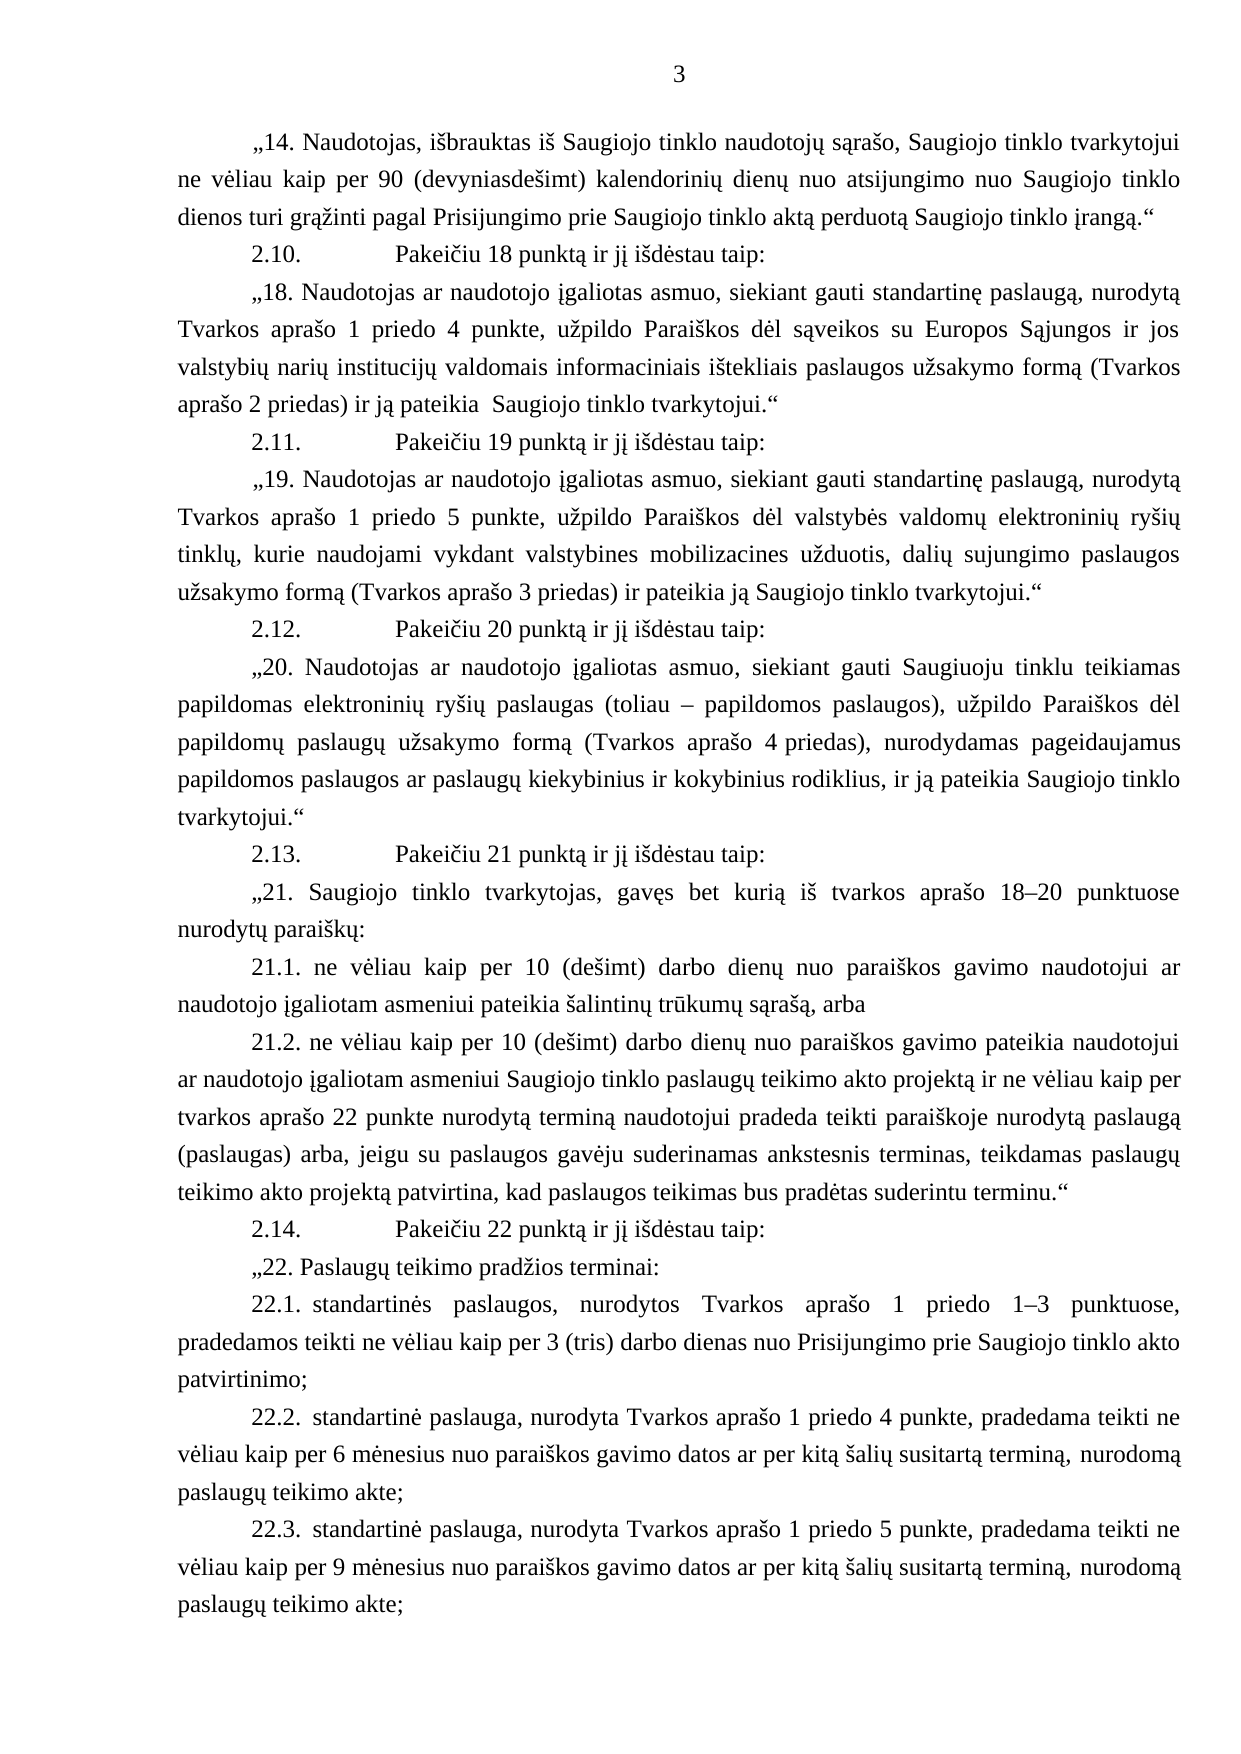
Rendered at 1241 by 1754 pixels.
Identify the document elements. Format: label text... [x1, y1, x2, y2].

text 22.1. standartinės paslaugos, nurodytos Tvarkos aprašo 1 priedo 1–3 punktuose, pradedamos teikti ne vėliau kaip per 3 (tris) darbo dienas nuo Prisijungimo prie Saugiojo tinklo akto patvirtinimo; [177, 1281, 1181, 1393]
text „21. Saugiojo tinklo tvarkytojas, gavęs bet kurią iš tvarkos aprašo 18–20 punktuose nurodytų paraiškų: [177, 868, 1181, 943]
text 2.12. Pakeičiu 20 punktą ir jį išdėstau taip: [251, 606, 1181, 643]
text 2.11. Pakeičiu 19 punktą ir jį išdėstau taip: [251, 418, 1181, 456]
text 21.2. ne vėliau kaip per 10 (dešimt) darbo dienų nuo paraiškos gavimo pateikia naudotojui ar naudotojo įgaliotam asmeniui Saugiojo tinklo paslaugų teikimo akto projektą ir ne vėliau kaip per tvarkos aprašo 22 punkte nurodytą terminą naudotojui pradeda teikti paraiškoje nurodytą paslaugą (paslaugas) arba, jeigu su paslaugos gavėju suderinamas ankstesnis terminas, teikdamas paslaugų teikimo akto projektą patvirtina, kad paslaugos teikimas bus pradėtas suderintu terminu.“ [177, 1018, 1181, 1206]
text 22.2. standartinė paslauga, nurodyta Tvarkos aprašo 1 priedo 4 punkte, pradedama teikti ne vėliau kaip per 6 mėnesius nuo paraiškos gavimo datos ar per kitą šalių susitartą terminą, nurodomą paslaugų teikimo akte; [177, 1393, 1181, 1506]
text „20. Naudotojas ar naudotojo įgaliotas asmuo, siekiant gauti Saugiuoju tinklu teikiamas papildomas elektroninių ryšių paslaugas (toliau – papildomos paslaugos), užpildo Paraiškos dėl papildomų paslaugų užsakymo formą (Tvarkos aprašo 4 priedas), nurodydamas pageidaujamus papildomos paslaugos ar paslaugų kiekybinius ir kokybinius rodiklius, ir ją pateikia Saugiojo tinklo tvarkytojui.“ [177, 643, 1181, 831]
text „18. Naudotojas ar naudotojo įgaliotas asmuo, siekiant gauti standartinę paslaugą, nurodytą Tvarkos aprašo 1 priedo 4 punkte, užpildo Paraiškos dėl sąveikos su Europos Sąjungos ir jos valstybių narių institucijų valdomais informaciniais ištekliais paslaugos užsakymo formą (Tvarkos aprašo 2 priedas) ir ją pateikia Saugiojo tinklo tvarkytojui.“ [177, 268, 1181, 418]
text 2.14. Pakeičiu 22 punktą ir jį išdėstau taip: [251, 1206, 1181, 1243]
text „14. Naudotojas, išbrauktas iš Saugiojo tinklo naudotojų sąrašo, Saugiojo tinklo tvarkytojui ne vėliau kaip per 90 (devyniasdešimt) kalendorinių dienų nuo atsijungimo nuo Saugiojo tinklo dienos turi grąžinti pagal Prisijungimo prie Saugiojo tinklo aktą perduotą Saugiojo tinklo įrangą.“ [177, 118, 1181, 231]
text 2.10. Pakeičiu 18 punktą ir jį išdėstau taip: [251, 231, 1181, 268]
text 2.13. Pakeičiu 21 punktą ir jį išdėstau taip: [251, 831, 1181, 868]
text „19. Naudotojas ar naudotojo įgaliotas asmuo, siekiant gauti standartinę paslaugą, nurodytą Tvarkos aprašo 1 priedo 5 punkte, užpildo Paraiškos dėl valstybės valdomų elektroninių ryšių tinklų, kurie naudojami vykdant valstybines mobilizacines užduotis, dalių sujungimo paslaugos užsakymo formą (Tvarkos aprašo 3 priedas) ir pateikia ją Saugiojo tinklo tvarkytojui.“ [177, 456, 1181, 606]
text 21.1. ne vėliau kaip per 10 (dešimt) darbo dienų nuo paraiškos gavimo naudotojui ar naudotojo įgaliotam asmeniui pateikia šalintinų trūkumų sąrašą, arba [177, 943, 1181, 1018]
text 22.3. standartinė paslauga, nurodyta Tvarkos aprašo 1 priedo 5 punkte, pradedama teikti ne vėliau kaip per 9 mėnesius nuo paraiškos gavimo datos ar per kitą šalių susitartą terminą, nurodomą paslaugų teikimo akte; [177, 1506, 1181, 1618]
text „22. Paslaugų teikimo pradžios terminai: [177, 1243, 1181, 1281]
